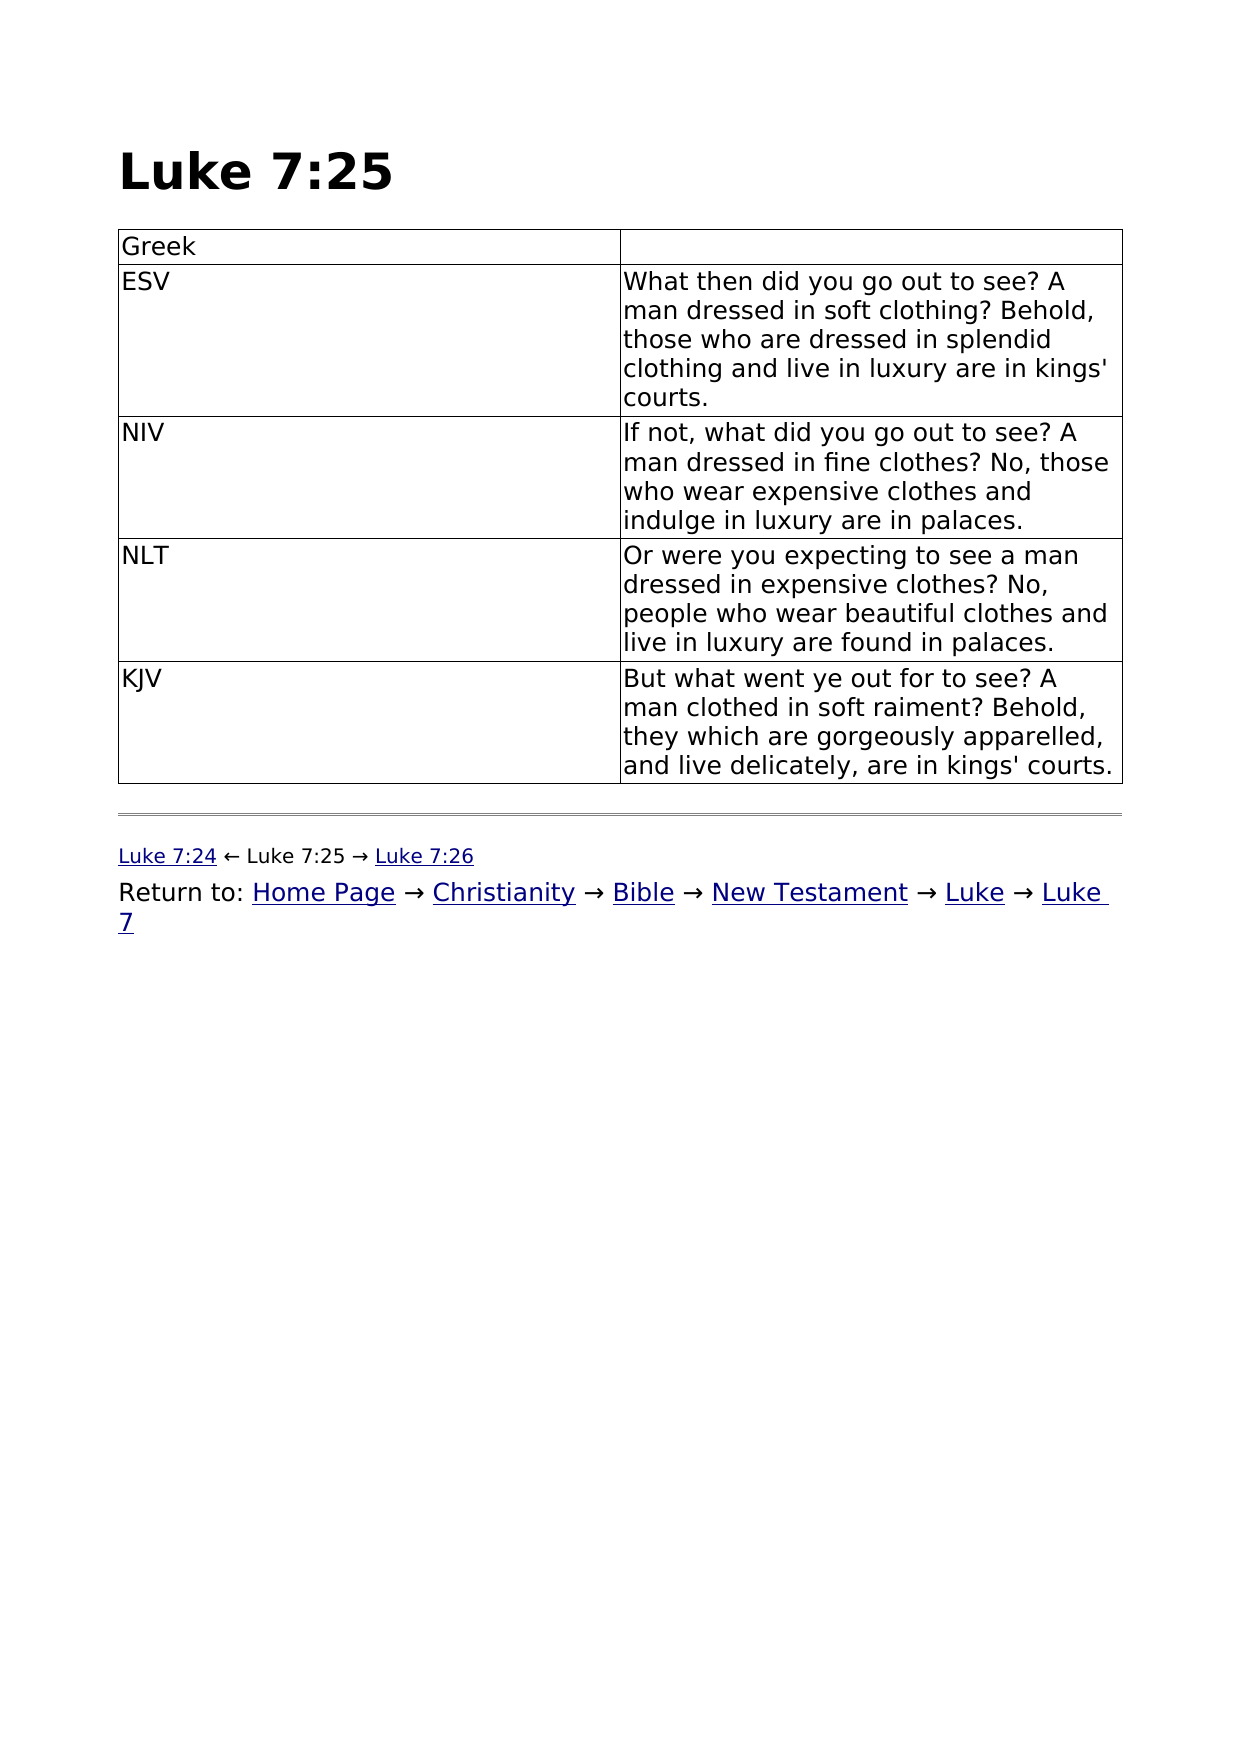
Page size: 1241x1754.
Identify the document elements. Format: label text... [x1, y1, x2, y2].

table_cell But what went ye out for to see? A man clothed in soft raiment? Behold, they which are gorgeously apparelled, and live delicately, are in kings' courts. [621, 662, 1122, 783]
table_cell If not, what did you go out to see? A man dressed in fine clothes? No, those who wear expensive clothes and indulge in luxury are in palaces. [621, 417, 1122, 538]
table_header [621, 230, 1122, 264]
subtitle Luke 7:25 [118, 143, 1122, 201]
text Return to: Home Page → Christianity → Bible → New Testament → Luke → Luke 7 [118, 879, 1122, 937]
table_cell What then did you go out to see? A man dressed in soft clothing? Behold, those who are dressed in splendid clothing and live in luxury are in kings' courts. [621, 265, 1122, 416]
table_cell NIV [119, 417, 620, 538]
table_cell Or were you expecting to see a man dressed in expensive clothes? No, people who wear beautiful clothes and live in luxury are found in palaces. [621, 539, 1122, 661]
table_cell NLT [119, 539, 620, 661]
table_cell ESV [119, 265, 620, 416]
table_header Greek [119, 230, 620, 264]
table_cell KJV [119, 662, 620, 783]
text Luke 7:24 ← Luke 7:25 → Luke 7:26 [118, 844, 1122, 879]
